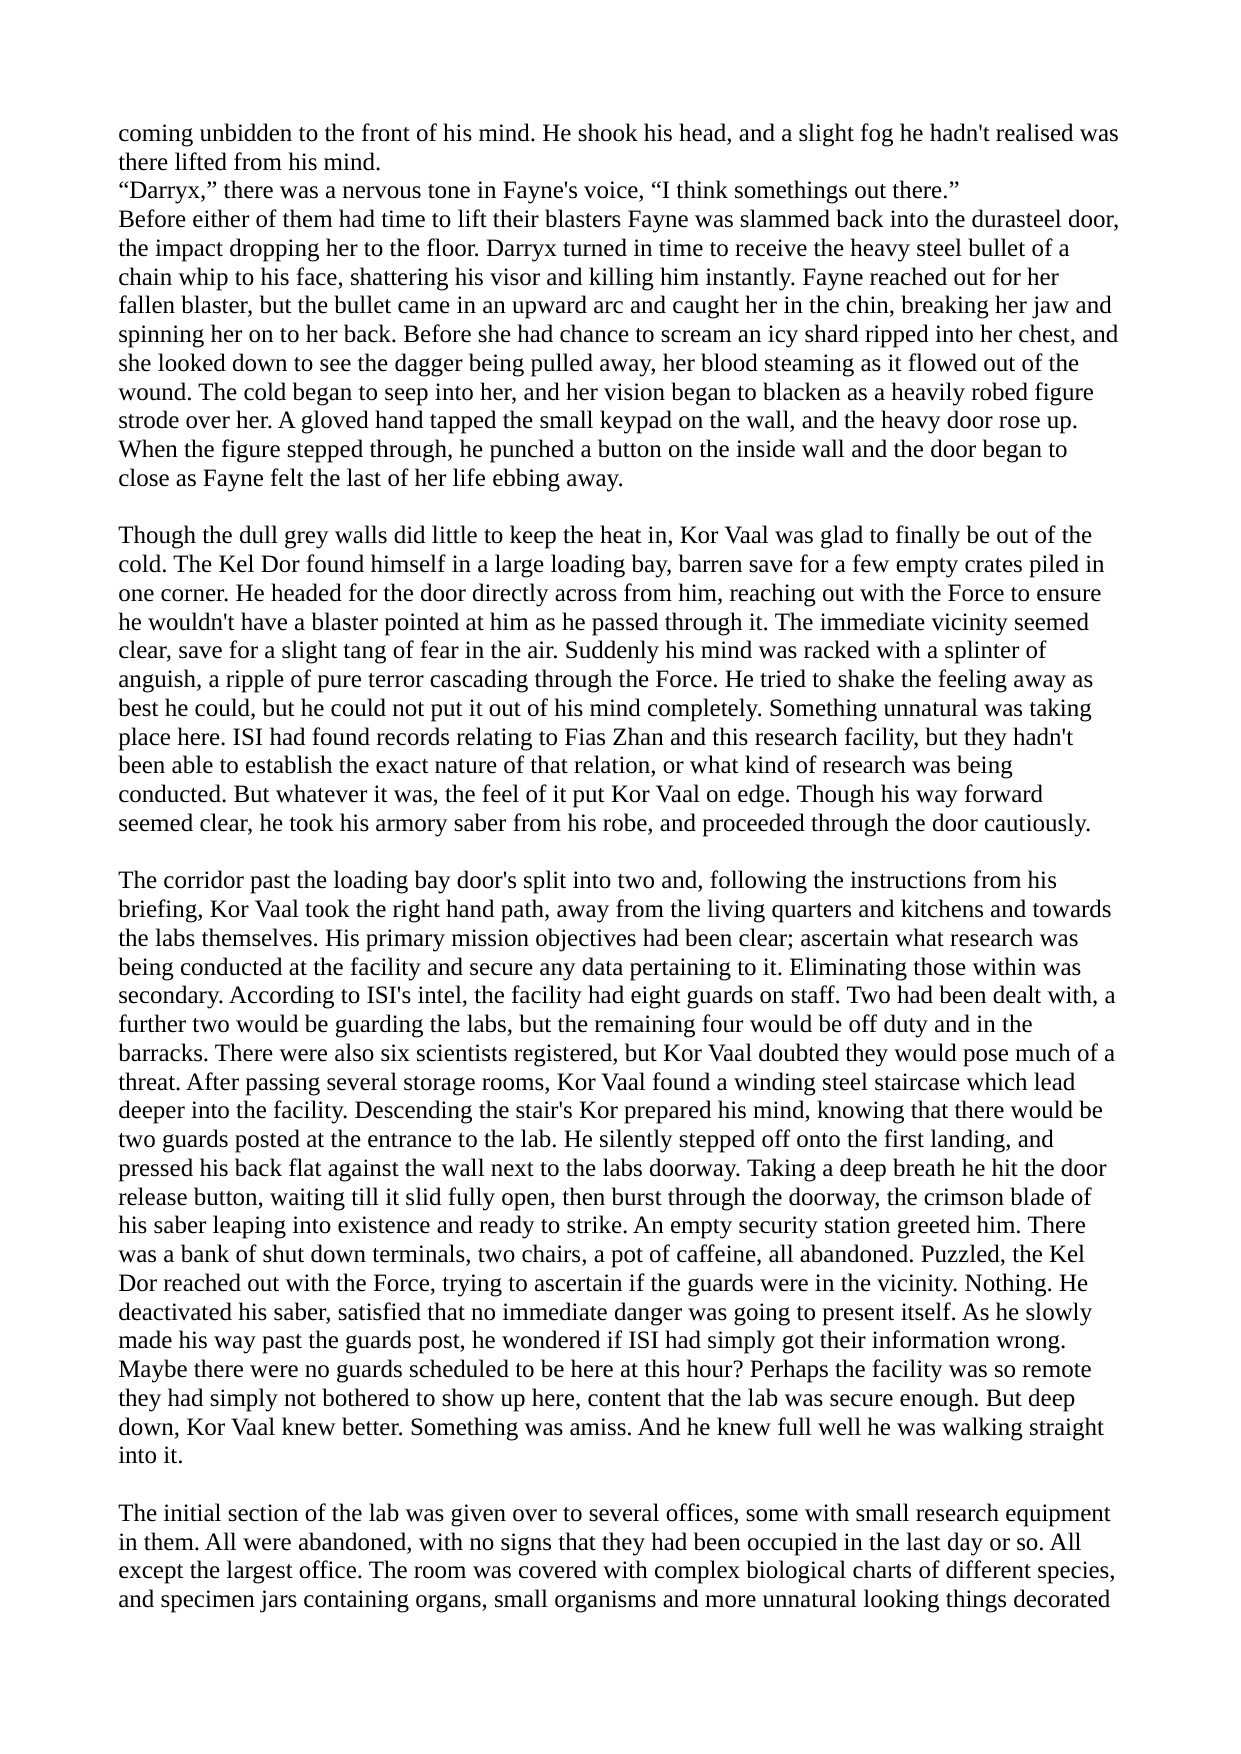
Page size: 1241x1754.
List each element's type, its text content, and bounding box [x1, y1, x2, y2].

text The initial section of the lab was given over to several offices, some with small research equipment in them. All were abandoned, with no signs that they had been occupied in the last day or so. All except the largest office. The room was covered with complex biological charts of different species, and specimen jars containing organs, small organisms and more unnatural looking things decorated [118, 1498, 1122, 1613]
text The corridor past the loading bay door's split into two and, following the instructions from his briefing, Kor Vaal took the right hand path, away from the living quarters and kitchens and towards the labs themselves. His primary mission objectives had been clear; ascertain what research was being conducted at the facility and secure any data pertaining to it. Eliminating those within was secondary. According to ISI's intel, the facility had eight guards on staff. Two had been dealt with, a further two would be guarding the labs, but the remaining four would be off duty and in the barracks. There were also six scientists registered, but Kor Vaal doubted they would pose much of a threat. After passing several storage rooms, Kor Vaal found a winding steel staircase which lead deeper into the facility. Descending the stair's Kor prepared his mind, knowing that there would be two guards posted at the entrance to the lab. He silently stepped off onto the first landing, and pressed his back flat against the wall next to the labs doorway. Taking a deep breath he hit the door release button, waiting till it slid fully open, then burst through the doorway, the crimson blade of his saber leaping into existence and ready to strike. An empty security station greeted him. There was a bank of shut down terminals, two chairs, a pot of caffeine, all abandoned. Puzzled, the Kel Dor reached out with the Force, trying to ascertain if the guards were in the vicinity. Nothing. He deactivated his saber, satisfied that no immediate danger was going to present itself. As he slowly made his way past the guards post, he wondered if ISI had simply got their information wrong. Maybe there were no guards scheduled to be here at this hour? Perhaps the facility was so remote they had simply not bothered to show up here, content that the lab was secure enough. But deep down, Kor Vaal knew better. Something was amiss. And he knew full well he was walking straight into it. [118, 866, 1122, 1469]
text Though the dull grey walls did little to keep the heat in, Kor Vaal was glad to finally be out of the cold. The Kel Dor found himself in a large loading bay, barren save for a few empty crates piled in one corner. He headed for the door directly across from him, reaching out with the Force to ensure he wouldn't have a blaster pointed at him as he passed through it. The immediate vicinity seemed clear, save for a slight tang of fear in the air. Suddenly his mind was racked with a splinter of anguish, a ripple of pure terror cascading through the Force. He tried to shake the feeling away as best he could, but he could not put it out of his mind completely. Something unnatural was taking place here. ISI had found records relating to Fias Zhan and this research facility, but they hadn't been able to establish the exact nature of that relation, or what kind of research was being conducted. But whatever it was, the feel of it put Kor Vaal on edge. Though his way forward seemed clear, he took his armory saber from his robe, and proceeded through the door cautiously. [118, 521, 1122, 837]
text Before either of them had time to lift their blasters Fayne was slammed back into the durasteel door, the impact dropping her to the floor. Darryx turned in time to receive the heavy steel bullet of a chain whip to his face, shattering his visor and killing him instantly. Fayne reached out for her fallen blaster, but the bullet came in an upward arc and caught her in the chin, breaking her jaw and spinning her on to her back. Before she had chance to scream an icy shard ripped into her chest, and she looked down to see the dagger being pulled away, her blood steaming as it flowed out of the wound. The cold began to seep into her, and her vision began to blacken as a heavily robed figure strode over her. A gloved hand tapped the small keypad on the wall, and the heavy door rose up. When the figure stepped through, he punched a button on the inside wall and the door began to close as Fayne felt the last of her life ebbing away. [118, 204, 1122, 492]
text “Darryx,” there was a nervous tone in Fayne's voice, “I think somethings out there.” [118, 176, 1122, 204]
text coming unbidden to the front of his mind. He shook his head, and a slight fog he hadn't realised was there lifted from his mind. [118, 118, 1122, 176]
